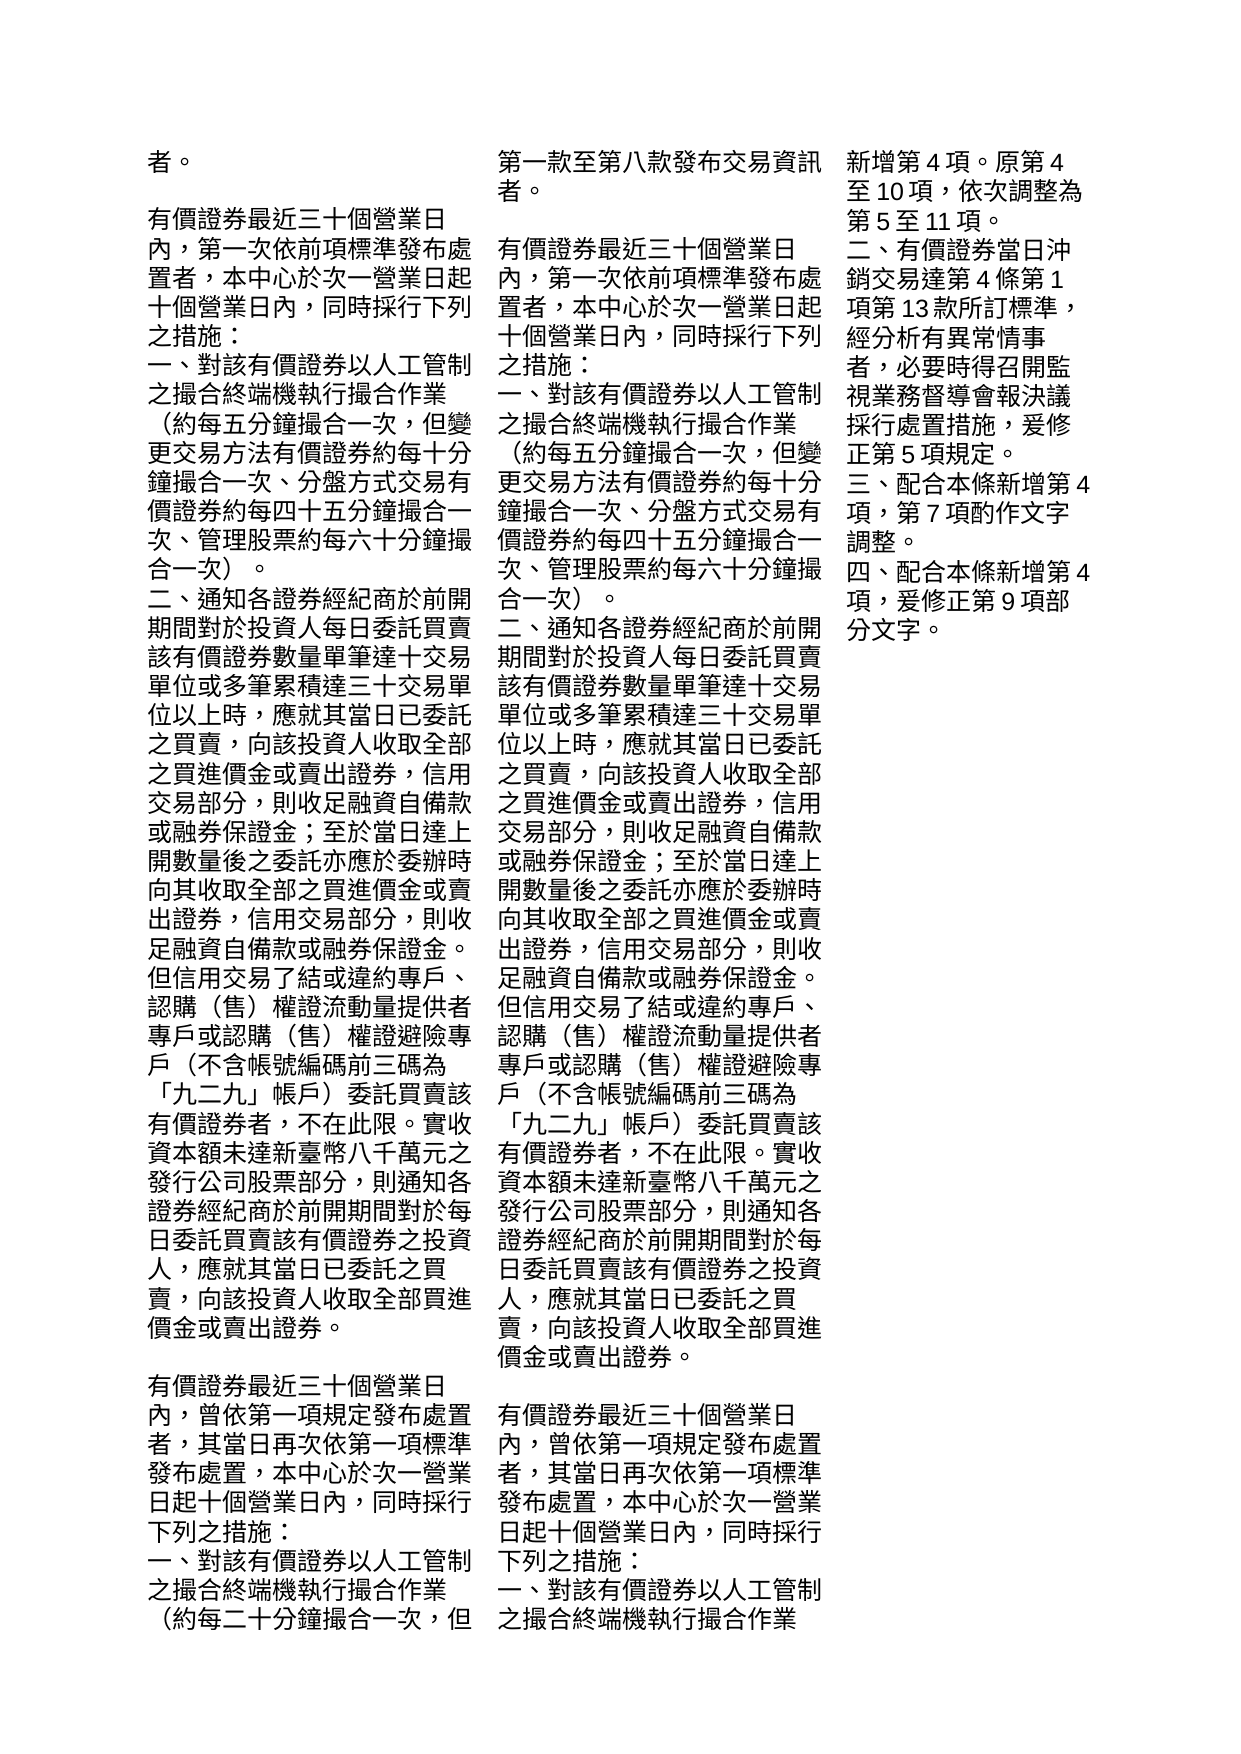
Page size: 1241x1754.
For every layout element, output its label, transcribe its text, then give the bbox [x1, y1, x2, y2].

table_cell 第一款至第八款發布交易資訊者。 有價證券最近三十個營業日內，第一次依前項標準發布處置者，本中心於次一營業日起十個營業日內，同時採行下列之措施： 一、對該有價證券以人工管制之撮合終端機執行撮合作業（約每五分鐘撮合一次，但變更交易方法有價證券約每十分鐘撮合一次、分盤方式交易有價證券約每四十五分鐘撮合一次、管理股票約每六十分鐘撮合一次）。 二、通知各證券經紀商於前開期間對於投資人每日委託買賣該有價證券數量單筆達十交易單位或多筆累積達三十交易單位以上時，應就其當日已委託之買賣，向該投資人收取全部之買進價金或賣出證券，信用交易部分，則收足融資自備款或融券保證金；至於當日達上開數量後之委託亦應於委辦時向其收取全部之買進價金或賣出證券，信用交易部分，則收足融資自備款或融券保證金。但信用交易了結或違約專戶、認購（售）權證流動量提供者專戶或認購（售）權證避險專戶（不含帳號編碼前三碼為「九二九」帳戶）委託買賣該有價證券者，不在此限。實收資本額未達新臺幣八千萬元之發行公司股票部分，則通知各證券經紀商於前開期間對於每日委託買賣該有價證券之投資人，應就其當日已委託之買賣，向該投資人收取全部買進價金或賣出證券。 有價證券最近三十個營業日內，曾依第一項規定發布處置者，其當日再次依第一項標準發布處置，本中心於次一營業日起十個營業日內，同時採行下列之措施： 一、對該有價證券以人工管制之撮合終端機執行撮合作業 [497, 148, 846, 1634]
table_cell 新增第4項。原第4至10項，依次調整為第5至11項。 二、有價證券當日沖銷交易達第4條第1項第13款所訂標準，經分析有異常情事者，必要時得召開監視業務督導會報決議採行處置措施，爰修正第5項規定。 三、配合本條新增第4項，第7項酌作文字調整。 四、配合本條新增第4項，爰修正第9項部分文字。 [846, 148, 1092, 1634]
table_cell 第六條 有價證券之交易有下列情形之一時，本中心即發布為處置之有價證券： 一、連續三個營業日經本中心依第四條第一項第一款發布交易資訊者。 二、連續五個營業日或最近十個營業日內有六個營業日或最近三十個營業日內有十二個營業日經本中心依第四條第一項第一款至第八款發布交易資訊者。 有價證券最近三十個營業日內，第一次依前項標準發布處置者，本中心於次一營業日起十個營業日內，同時採行下列之措施： 一、對該有價證券以人工管制之撮合終端機執行撮合作業（約每五分鐘撮合一次，但變更交易方法有價證券約每十分鐘撮合一次、分盤方式交易有價證券約每四十五分鐘撮合一次、管理股票約每六十分鐘撮合一次）。 二、通知各證券經紀商於前開期間對於投資人每日委託買賣該有價證券數量單筆達十交易單位或多筆累積達三十交易單位以上時，應就其當日已委託之買賣，向該投資人收取全部之買進價金或賣出證券，信用交易部分，則收足融資自備款或融券保證金；至於當日達上開數量後之委託亦應於委辦時向其收取全部之買進價金或賣出證券，信用交易部分，則收足融資自備款或融券保證金。但信用交易了結或違約專戶、認購（售）權證流動量提供者專戶或認購（售）權證避險專戶（不含帳號編碼前三碼為「九二九」帳戶）委託買賣該有價證券者，不在此限。實收資本額未達新臺幣八千萬元之發行公司股票部分，則通知各證券經紀商於前開期間對於每日委託買賣該有價證券之投資人，應就其當日已委託之買賣，向該投資人收取全部買進價金或賣出證券。 有價證券最近三十個營業日內，曾依第一項規定發布處置者，其當日再次依第一項標準發布處置，本中心於次一營業日起十個營業日內，同時採行下列之措施： 一、對該有價證券以人工管制之撮合終端機執行撮合作業（約每二十分鐘撮合一次，但變更交易方法有價證券約每二十五分鐘撮合一次、分盤方式交易有價證券約每六十分鐘撮合一次、管理股票約每九十分鐘撮合一次）。 二、通知各證券經紀商於前開期間對於所有投資人每日委託買賣該有價證券，應就其當日已委託之買賣，向該投資人收取全部之買進價金或賣出證券，信用交易部分，則收足融資自備款或融券保證金。但信用交易了結或違約專戶、認購（售）權證流動量提供者專戶或認購（售）權證避險專戶（不含帳號編碼前三碼為「九二九」帳戶）委託買賣該有價證券者，不在此限。實收資本額未達新臺幣八千萬元之發行公司股票部分，則通知各證券經紀商於前開期間對於每日委託買賣該有價證券之投資人，應就其當日已委託之買賣，向該投資人收取全部買進價金或賣出證券。 有價證券因連續三個營業日經本中心依第四條第一項第一款發布交易資訊或連續五個營業日依第四條第一項第一款至第八款發布交易資訊，並依本條第二項或第三項規定發布處置，其在計算發布處置基數期間，曾依第四條第一項第十三款公布注意交易資訊者，該有價證券處置期間調整為次一營業日起十二個營業日。 有價證券經依本條第二項或第三項規定發布處置，而其處置原因含有第四條第一項第六款情事，或於處置期間再經本中心依上開第六款發布交易資訊者，或經依第四條第一項第九款、第十款、第十一款、第十二款、第十三款公布注意交易資訊，並分析有異常情事者，或本中心認為有價證券之交易異常並嚴重影響市場給付結算安全之虞時，或其他認有必要時，經提報監視業務督導會報討論決議後，得採取下列處置措施並議定處置期間： 一、本條第二項或第三項規定之處置措施，必要時得依下列項目彈性調整： （一）有價證券以人工管制撮合終端機執行撮合作業時間。 （二）投資人委託買賣該異常有價證券時預收一定比例或全部買進價金或賣出證券或融資自備款或融券保證金。 （三）處置期間。 二、各證券商每日買進或賣出該有價證券之申報金額，總公司不得超過新臺幣四千萬元，每一分支機構不得超過新臺幣一千萬元。但信用交易了結或違約專戶、認購（售）權證流動量提供者專戶或認購（售）權證避險專戶（不含帳號編碼前三碼為「九二九」帳戶）委託買賣該有價證券者，不在此限；實收資本額未達新臺幣八千萬元之發行公司股票於前述之買進或賣出申報金額減至二分之一，必要時得視該有價證券交易狀況、市值或發行公司資本額調整各證券商總分公司每日買進或賣出該有價證券之申報金額。 三、通知各證券商於買賣交易異常之有價證券時，增繳給付結算基金。 四、暫停該有價證券融資融券交易。但信用交易了結，不在此限。 五、報經主管機關核准後停止該有價證券一定期間之買賣。 六、其他之處置。 前項第二款之處置措施，亦得由櫃檯買賣交易市場共同責任制給付結算基金管理委員會決議採行並議定處置期間。 有價證券之交易經監視業務督導會報或櫃檯買賣交易市場共同責任制給付結算基金管理委員會決議採行處置措施，於處置措施執行前與處置期間所發布之交易資訊日數，得不納入本條第一項之計算發布處置基數。 有價證券達本要點發布處置者，發行公司對該有價證券交易異常情形之處置原因，得提出最近期相關財務業務具體資料申議，經提報監視業務督導會報討論決議後，得終止或調整處置措施。 證券經紀商之綜合交易帳戶於處置期間委託買賣該有價證券，適用各該處置規定，並由證券商向各代表人（受任人）就項下委託人達標準者收取一定比例或全部買進價金或賣出證券。 轉（交）換公司債之標的證券經本中心或臺灣證券交易所股份有限公司發布處置者，本中心得併同對該轉（交）換公司債採行處置措施。 有價證券交易單位低於一千單位（股、受益權單位、存託憑證單位等）者，其成交（委託）量交易單位數據標準，準用第二條第六項之規定。 [148, 148, 497, 1634]
